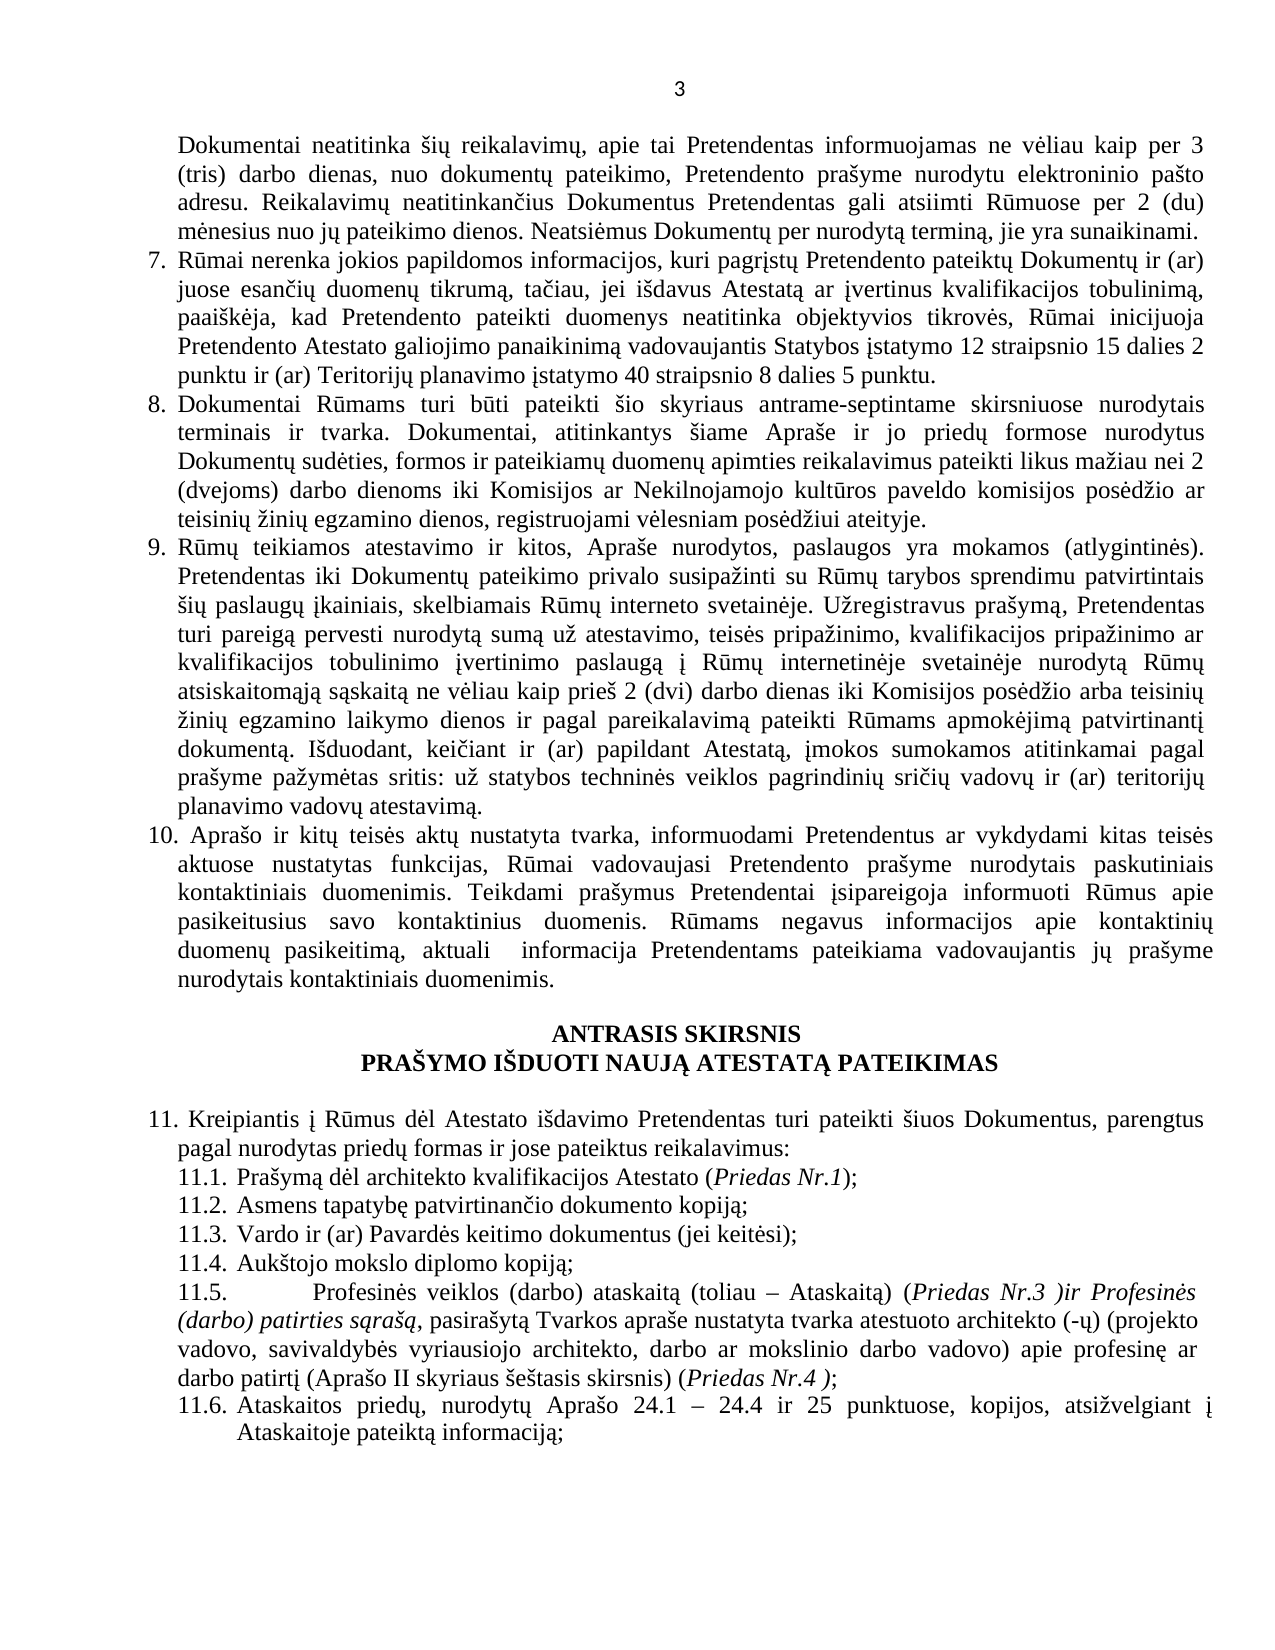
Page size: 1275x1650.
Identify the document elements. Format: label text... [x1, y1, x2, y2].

text 8. Dokumentai Rūmams turi būti pateikti šio skyriaus antrame-septintame skirsniuose nurodytais terminais ir tvarka. Dokumentai, atitinkantys šiame Apraše ir jo priedų formose nurodytus Dokumentų sudėties, formos ir pateikiamų duomenų apimties reikalavimus pateikti likus mažiau nei 2 (dvejoms) darbo dienoms iki Komisijos ar Nekilnojamojo kultūros paveldo komisijos posėdžio ar teisinių žinių egzamino dienos, registruojami vėlesniam posėdžiui ateityje. [148, 389, 1204, 532]
text ANTRASIS SKIRSNIS [148, 1019, 1211, 1048]
text 10. Aprašo ir kitų teisės aktų nustatyta tvarka, informuodami Pretendentus ar vykdydami kitas teisės aktuose nustatytas funkcijas, Rūmai vadovaujasi Pretendento prašyme nurodytais paskutiniais kontaktiniais duomenimis. Teikdami prašymus Pretendentai įsipareigoja informuoti Rūmus apie pasikeitusius savo kontaktinius duomenis. Rūmams negavus informacijos apie kontaktinių duomenų pasikeitimą, aktuali informacija Pretendentams pateikiama vadovaujantis jų prašyme nurodytais kontaktiniais duomenimis. [148, 820, 1213, 992]
text 11.6. Ataskaitos priedų, nurodytų Aprašo 24.1 – 24.4 ir 25 punktuose, kopijos, atsižvelgiant į Ataskaitoje pateiktą informaciją; [177, 1392, 1213, 1446]
text PRAŠYMO IŠDUOTI NAUJĄ ATESTATĄ PATEIKIMAS [148, 1048, 1211, 1077]
text 11. Kreipiantis į Rūmus dėl Atestato išdavimo Pretendentas turi pateikti šiuos Dokumentus, parengtus pagal nurodytas priedų formas ir jose pateiktus reikalavimus: [148, 1104, 1204, 1162]
text Dokumentai neatitinka šių reikalavimų, apie tai Pretendentas informuojamas ne vėliau kaip per 3 (tris) darbo dienas, nuo dokumentų pateikimo, Pretendento prašyme nurodytu elektroninio pašto adresu. Reikalavimų neatitinkančius Dokumentus Pretendentas gali atsiimti Rūmuose per 2 (du) mėnesius nuo jų pateikimo dienos. Neatsiėmus Dokumentų per nurodytą terminą, jie yra sunaikinami. [148, 130, 1204, 245]
text 9. Rūmų teikiamos atestavimo ir kitos, Apraše nurodytos, paslaugos yra mokamos (atlygintinės). Pretendentas iki Dokumentų pateikimo privalo susipažinti su Rūmų tarybos sprendimu patvirtintais šių paslaugų įkainiais, skelbiamais Rūmų interneto svetainėje. Užregistravus prašymą, Pretendentas turi pareigą pervesti nurodytą sumą už atestavimo, teisės pripažinimo, kvalifikacijos pripažinimo ar kvalifikacijos tobulinimo įvertinimo paslaugą į Rūmų internetinėje svetainėje nurodytą Rūmų atsiskaitomąją sąskaitą ne vėliau kaip prieš 2 (dvi) darbo dienas iki Komisijos posėdžio arba teisinių žinių egzamino laikymo dienos ir pagal pareikalavimą pateikti Rūmams apmokėjimą patvirtinantį dokumentą. Išduodant, keičiant ir (ar) papildant Atestatą, įmokos sumokamos atitinkamai pagal prašyme pažymėtas sritis: už statybos techninės veiklos pagrindinių sričių vadovų ir (ar) teritorijų planavimo vadovų atestavimą. [148, 532, 1204, 820]
text 11.1. Prašymą dėl architekto kvalifikacijos Atestato (Priedas Nr.1); [177, 1162, 1199, 1190]
text 7. Rūmai nerenka jokios papildomos informacijos, kuri pagrįstų Pretendento pateiktų Dokumentų ir (ar) juose esančių duomenų tikrumą, tačiau, jei išdavus Atestatą ar įvertinus kvalifikacijos tobulinimą, paaiškėja, kad Pretendento pateikti duomenys neatitinka objektyvios tikrovės, Rūmai inicijuoja Pretendento Atestato galiojimo panaikinimą vadovaujantis Statybos įstatymo 12 straipsnio 15 dalies 2 punktu ir (ar) Teritorijų planavimo įstatymo 40 straipsnio 8 dalies 5 punktu. [148, 245, 1204, 389]
text 11.4. Aukštojo mokslo diplomo kopiją; [177, 1248, 1199, 1277]
text 11.2. Asmens tapatybę patvirtinančio dokumento kopiją; [177, 1190, 1199, 1219]
text 11.3. Vardo ir (ar) Pavardės keitimo dokumentus (jei keitėsi); [177, 1219, 1199, 1248]
text 11.5. Profesinės veiklos (darbo) ataskaitą (toliau – Ataskaitą) (Priedas Nr.3 )ir Profesinės (darbo) patirties sąrašą, pasirašytą Tvarkos apraše nustatyta tvarka atestuoto architekto (-ų) (projekto vadovo, savivaldybės vyriausiojo architekto, darbo ar mokslinio darbo vadovo) apie profesinę ar darbo patirtį (Aprašo II skyriaus šeštasis skirsnis) (Priedas Nr.4 ); [177, 1277, 1199, 1392]
